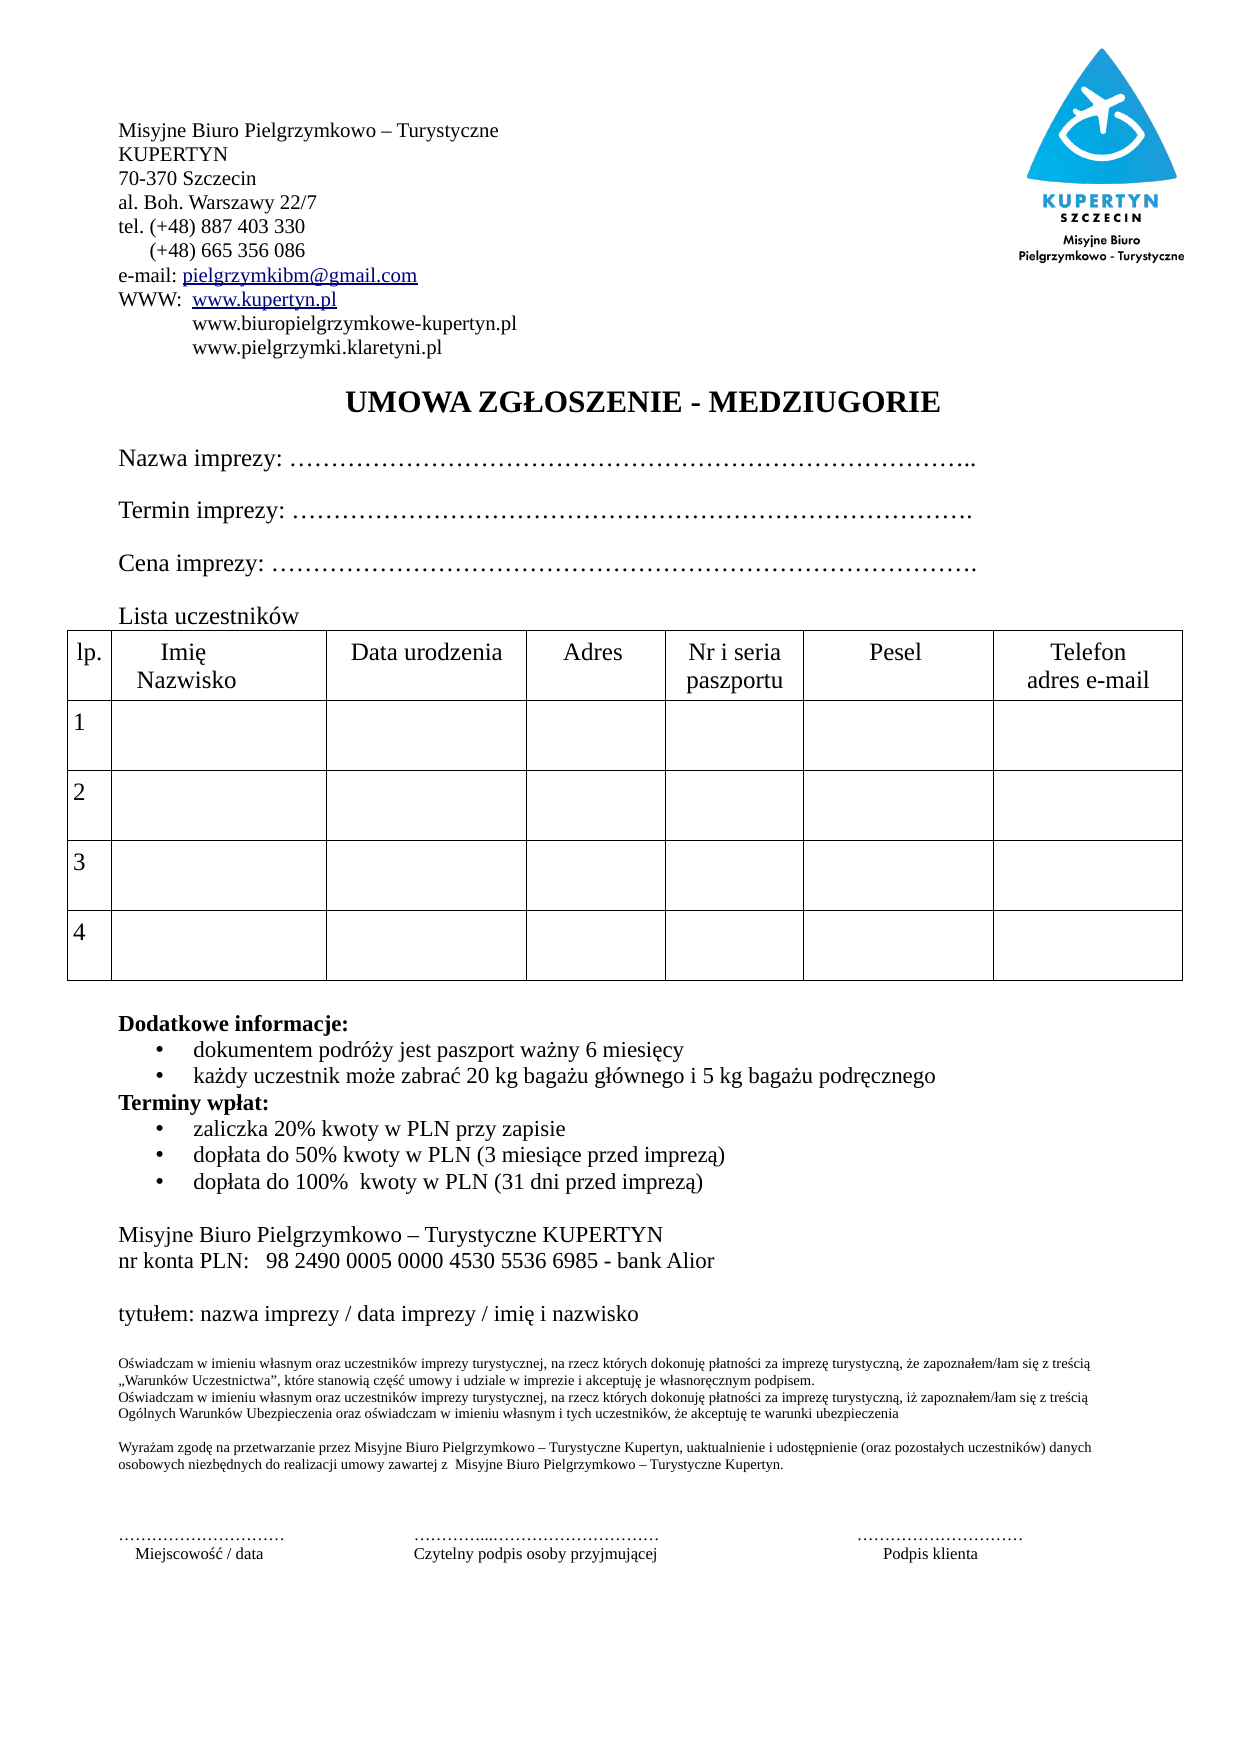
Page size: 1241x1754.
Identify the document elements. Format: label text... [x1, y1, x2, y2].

list dopłata do 100% kwoty w PLN (31 dni przed imprezą) [156, 1168, 1122, 1194]
list dopłata do 50% kwoty w PLN (3 miesiące przed imprezą) [156, 1142, 1122, 1168]
table_cell [527, 911, 665, 980]
list dokumentem podróży jest paszport ważny 6 miesięcy [156, 1036, 1122, 1062]
text Oświadczam w imieniu własnym oraz uczestników imprezy turystycznej, na rzecz których dokonuję płatności za imprezę turystyczną, że zapoznałem/łam się z treścią „Warunków Uczestnictwa”, które stanowią część umowy i udziale w imprezie i akceptuję je własnoręcznym podpisem. [118, 1355, 1122, 1388]
text Misyjne Biuro Pielgrzymkowo – Turystyczne KUPERTYN [118, 1221, 1122, 1247]
text Miejscowość / data Czytelny podpis osoby przyjmującej Podpis klienta [118, 1544, 1122, 1563]
text Lista uczestników [118, 601, 1122, 630]
table_cell [666, 841, 803, 910]
table_cell [527, 771, 665, 840]
table_header Imię Nazwisko [112, 631, 326, 700]
text e-mail: pielgrzymkibm@gmail.com [118, 262, 964, 287]
text ………………………… …………...………………………… ………………………… [118, 1525, 1122, 1544]
text UMOWA ZGŁOSZENIE - MEDZIUGORIE [118, 383, 1122, 419]
table_cell [327, 701, 526, 770]
text tytułem: nazwa imprezy / data imprezy / imię i nazwisko [118, 1300, 1122, 1326]
table_cell [666, 701, 803, 770]
table_cell [666, 911, 803, 980]
text Oświadczam w imieniu własnym oraz uczestników imprezy turystycznej, na rzecz których dokonuję płatności za imprezę turystyczną, iż zapoznałem/łam się z treścią Ogólnych Warunków Ubezpieczenia oraz oświadczam w imieniu własnym i tych uczestników, że akceptuję te warunki ubezpieczenia [118, 1388, 1122, 1422]
table_cell [527, 841, 665, 910]
table_header Data urodzenia [327, 631, 526, 700]
list zaliczka 20% kwoty w PLN przy zapisie [156, 1115, 1122, 1142]
text WWW: www.kupertyn.pl [118, 287, 964, 311]
table_cell 3 [68, 841, 111, 910]
text nr konta PLN: 98 2490 0005 0000 4530 5536 6985 - bank Alior [118, 1247, 1122, 1273]
table_cell [994, 701, 1182, 770]
table_cell [112, 701, 326, 770]
text Dodatkowe informacje: [118, 1010, 1122, 1036]
table_cell [327, 841, 526, 910]
text 70-370 Szczecin [118, 166, 964, 190]
text www.biuropielgrzymkowe-kupertyn.pl [118, 311, 1122, 335]
text Termin imprezy: ………………………………………………………………………. [118, 496, 1122, 524]
text Wyrażam zgodę na przetwarzanie przez Misyjne Biuro Pielgrzymkowo – Turystyczne Kupertyn, uaktualnienie i udostępnienie (oraz pozostałych uczestników) danych osobowych niezbędnych do realizacji umowy zawartej z Misyjne Biuro Pielgrzymkowo – Turystyczne Kupertyn. [118, 1439, 1122, 1472]
table_cell [112, 771, 326, 840]
table_header lp. [68, 631, 111, 700]
table_cell 4 [68, 911, 111, 980]
table_cell [666, 771, 803, 840]
text KUPERTYN [118, 142, 964, 166]
table_cell [527, 701, 665, 770]
table_cell 2 [68, 771, 111, 840]
table_cell [804, 701, 993, 770]
text Terminy wpłat: [118, 1089, 1122, 1115]
picture [964, 0, 1239, 313]
text Cena imprezy: …………………………………………………………………………. [118, 548, 1122, 577]
text Misyjne Biuro Pielgrzymkowo – Turystyczne [118, 118, 964, 142]
text tel. (+48) 887 403 330 [118, 214, 964, 238]
table_cell [994, 841, 1182, 910]
table_cell [327, 911, 526, 980]
table_cell [804, 911, 993, 980]
table_header Telefon adres e-mail [994, 631, 1182, 700]
table_cell [804, 771, 993, 840]
table_cell [327, 771, 526, 840]
table_cell [994, 771, 1182, 840]
table_cell [804, 841, 993, 910]
table_cell [112, 841, 326, 910]
table_cell [994, 911, 1182, 980]
table_cell [112, 911, 326, 980]
table_cell 1 [68, 701, 111, 770]
text Nazwa imprezy: ……………………………………………………………………….. [118, 443, 1122, 472]
table_header Pesel [804, 631, 993, 700]
table_header Nr i seria paszportu [666, 631, 803, 700]
list każdy uczestnik może zabrać 20 kg bagażu głównego i 5 kg bagażu podręcznego [156, 1062, 1122, 1089]
text al. Boh. Warszawy 22/7 [118, 190, 964, 214]
table_header Adres [527, 631, 665, 700]
text www.pielgrzymki.klaretyni.pl [118, 335, 1122, 359]
text (+48) 665 356 086 [118, 238, 964, 262]
